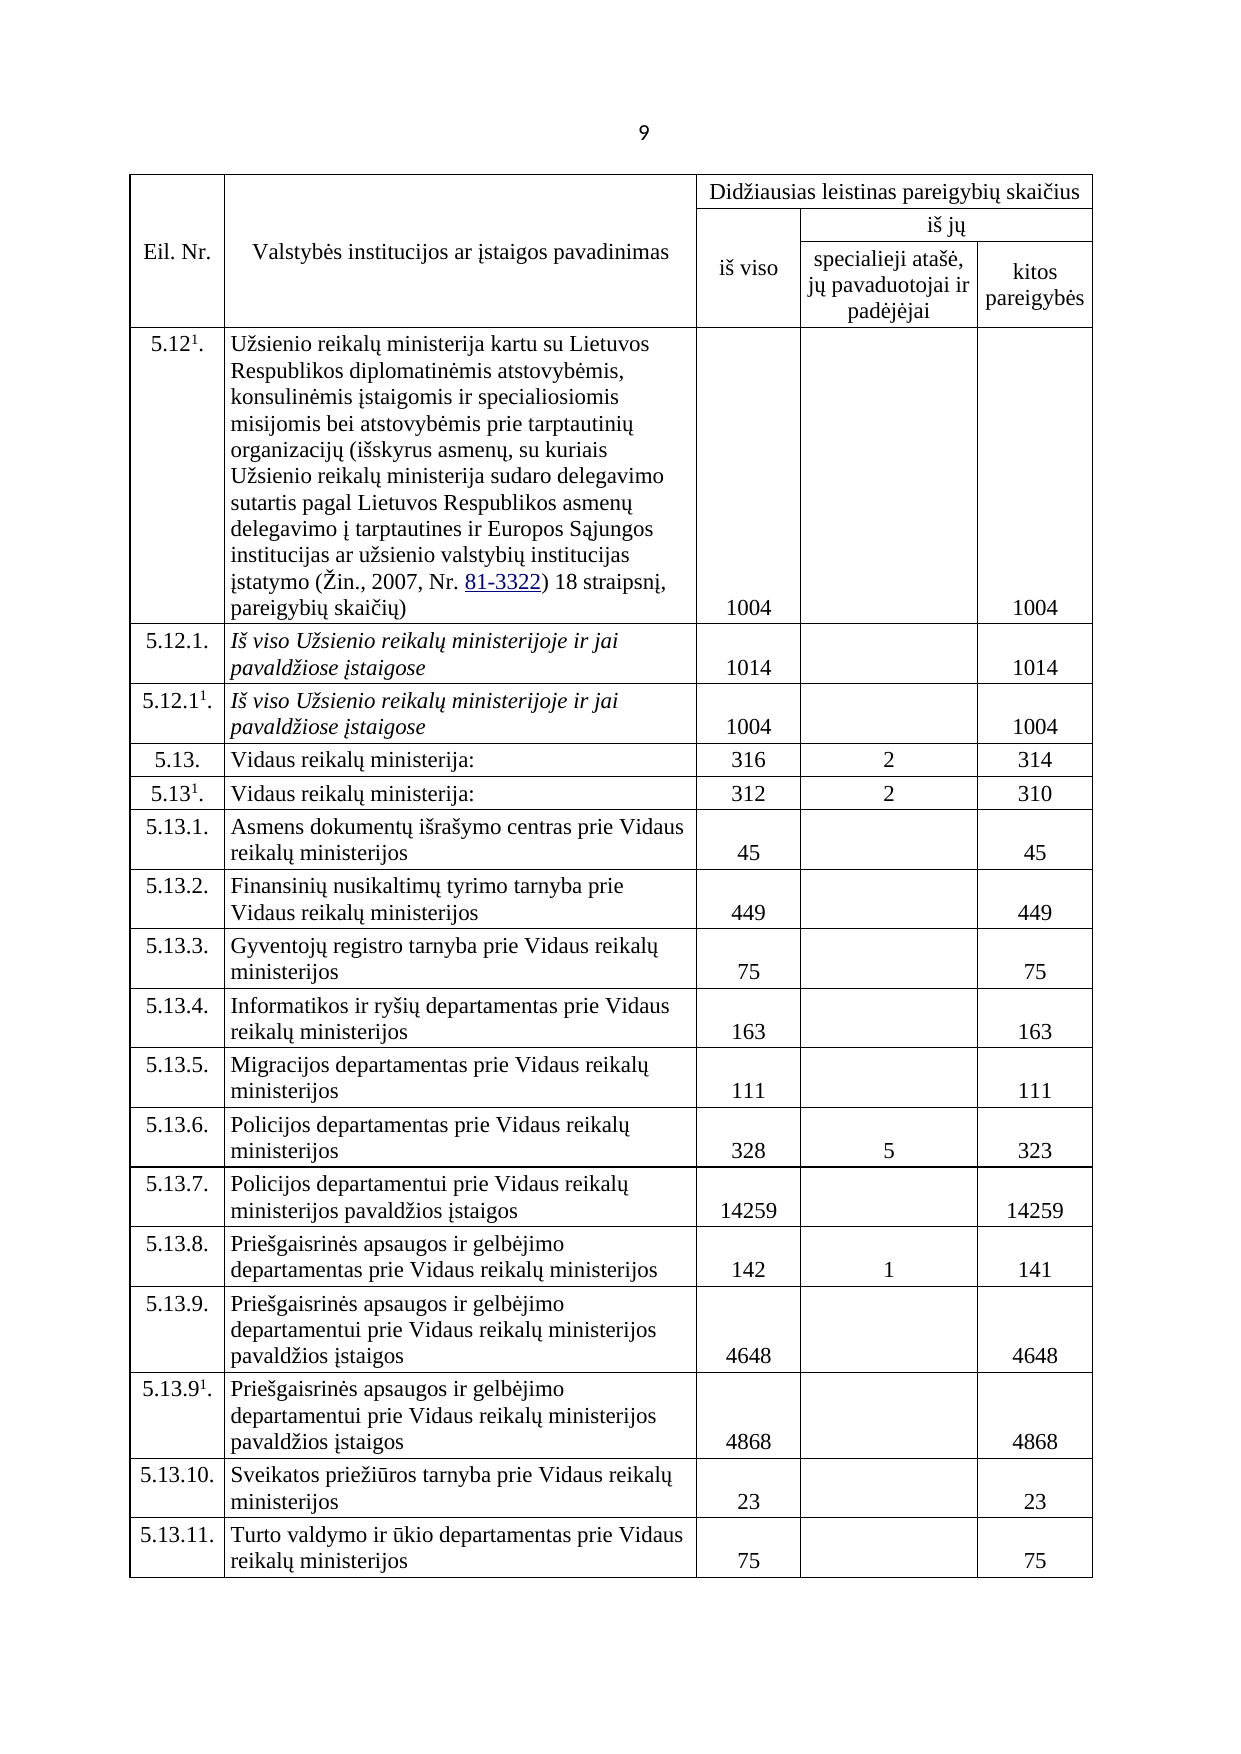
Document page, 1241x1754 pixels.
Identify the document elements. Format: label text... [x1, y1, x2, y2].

table_cell 14259 [978, 1168, 1092, 1226]
table_cell 323 [978, 1108, 1092, 1166]
table_header Eil. Nr. [131, 175, 224, 327]
table_cell 5.13.2. [131, 870, 224, 928]
table_cell 5.13.1. [131, 810, 224, 868]
table_cell 4648 [978, 1287, 1092, 1372]
table_cell 4868 [697, 1373, 800, 1457]
table_cell Iš viso Užsienio reikalų ministerijoje ir jai pavaldžiose įstaigose [225, 684, 696, 742]
table_cell 5.13. [131, 744, 224, 776]
table_cell 5.13.9. [131, 1287, 224, 1372]
table_cell Policijos departamentas prie Vidaus reikalų ministerijos [225, 1108, 696, 1166]
table_cell Užsienio reikalų ministerija kartu su Lietuvos Respublikos diplomatinėmis atstovybėmis, konsulinėmis įstaigomis ir specialiosiomis misijomis bei atstovybėmis prie tarptautinių organizacijų (išskyrus asmenų, su kuriais Užsienio reikalų ministerija sudaro delegavimo sutartis pagal Lietuvos Respublikos asmenų delegavimo į tarptautines ir Europos Sąjungos institucijas ar užsienio valstybių institucijas įstatymo (Žin., 2007, Nr. 81-3322) 18 straipsnį, pareigybių skaičių) [225, 328, 696, 623]
table_cell Turto valdymo ir ūkio departamentas prie Vidaus reikalų ministerijos [225, 1518, 696, 1577]
table_cell 316 [697, 744, 800, 776]
table_cell Iš viso Užsienio reikalų ministerijoje ir jai pavaldžiose įstaigose [225, 624, 696, 683]
table_cell [801, 989, 977, 1047]
table_cell 5.13.10. [131, 1459, 224, 1517]
table_cell Asmens dokumentų išrašymo centras prie Vidaus reikalų ministerijos [225, 810, 696, 868]
table_cell [801, 1168, 977, 1226]
table_cell 328 [697, 1108, 800, 1166]
table_cell 75 [978, 929, 1092, 988]
table_cell 5.12.1. [131, 624, 224, 683]
table_cell [801, 929, 977, 988]
table_cell 5.121. [131, 328, 224, 623]
table_cell 4648 [697, 1287, 800, 1372]
table_cell [801, 1048, 977, 1107]
table_cell 5.131. [131, 777, 224, 809]
table_cell 14259 [697, 1168, 800, 1226]
table_cell Finansinių nusikaltimų tyrimo tarnyba prie Vidaus reikalų ministerijos [225, 870, 696, 928]
table_cell kitos pareigybės [978, 242, 1092, 327]
table_cell 1014 [978, 624, 1092, 683]
table_cell 75 [978, 1518, 1092, 1577]
table_cell 1004 [978, 328, 1092, 623]
table_cell 5.13.6. [131, 1108, 224, 1166]
table_cell 312 [697, 777, 800, 809]
table_cell 5 [801, 1108, 977, 1166]
table_cell 5.13.4. [131, 989, 224, 1047]
table_cell 163 [978, 989, 1092, 1047]
table_cell 5.12.11. [131, 684, 224, 742]
table_cell 1 [801, 1227, 977, 1286]
table_cell 5.13.3. [131, 929, 224, 988]
table_cell 45 [978, 810, 1092, 868]
table_cell 2 [801, 777, 977, 809]
table_cell Vidaus reikalų ministerija: [225, 744, 696, 776]
table_cell Informatikos ir ryšių departamentas prie Vidaus reikalų ministerijos [225, 989, 696, 1047]
table_cell 111 [697, 1048, 800, 1107]
table_cell 75 [697, 929, 800, 988]
table_cell 142 [697, 1227, 800, 1286]
table_cell [801, 1518, 977, 1577]
table_cell Policijos departamentui prie Vidaus reikalų ministerijos pavaldžios įstaigos [225, 1168, 696, 1226]
table_cell 23 [978, 1459, 1092, 1517]
table_cell 1004 [978, 684, 1092, 742]
table_cell 163 [697, 989, 800, 1047]
table_cell 1004 [697, 328, 800, 623]
table_cell 449 [978, 870, 1092, 928]
table_cell iš jų [801, 209, 1092, 241]
table_cell [801, 624, 977, 683]
table_cell [801, 810, 977, 868]
table_cell 75 [697, 1518, 800, 1577]
table_cell 310 [978, 777, 1092, 809]
table_cell Priešgaisrinės apsaugos ir gelbėjimo departamentui prie Vidaus reikalų ministerijos pavaldžios įstaigos [225, 1373, 696, 1457]
table_cell [801, 1287, 977, 1372]
table_cell Vidaus reikalų ministerija: [225, 777, 696, 809]
table_cell 1014 [697, 624, 800, 683]
table_header Valstybės institucijos ar įstaigos pavadinimas [225, 175, 696, 327]
table_cell 1004 [697, 684, 800, 742]
table_cell 45 [697, 810, 800, 868]
table_cell 5.13.8. [131, 1227, 224, 1286]
table_cell Sveikatos priežiūros tarnyba prie Vidaus reikalų ministerijos [225, 1459, 696, 1517]
table_cell 449 [697, 870, 800, 928]
table_cell [801, 1373, 977, 1457]
table_cell 5.13.11. [131, 1518, 224, 1577]
table_cell Priešgaisrinės apsaugos ir gelbėjimo departamentas prie Vidaus reikalų ministerijos [225, 1227, 696, 1286]
table_cell Migracijos departamentas prie Vidaus reikalų ministerijos [225, 1048, 696, 1107]
table_cell 141 [978, 1227, 1092, 1286]
table_cell [801, 684, 977, 742]
table_cell 111 [978, 1048, 1092, 1107]
table_cell 314 [978, 744, 1092, 776]
table_cell [801, 870, 977, 928]
table_cell 4868 [978, 1373, 1092, 1457]
table_cell 2 [801, 744, 977, 776]
table_cell [801, 328, 977, 623]
table_header Didžiausias leistinas pareigybių skaičius [697, 175, 1092, 207]
table_cell [801, 1459, 977, 1517]
table_cell Priešgaisrinės apsaugos ir gelbėjimo departamentui prie Vidaus reikalų ministerijos pavaldžios įstaigos [225, 1287, 696, 1372]
table_cell specialieji atašė, jų pavaduotojai ir padėjėjai [801, 242, 977, 327]
table_cell Gyventojų registro tarnyba prie Vidaus reikalų ministerijos [225, 929, 696, 988]
table_cell 5.13.91. [131, 1373, 224, 1457]
table_cell iš viso [697, 209, 800, 327]
table_cell 5.13.7. [131, 1168, 224, 1226]
table_cell 5.13.5. [131, 1048, 224, 1107]
table_cell 23 [697, 1459, 800, 1517]
